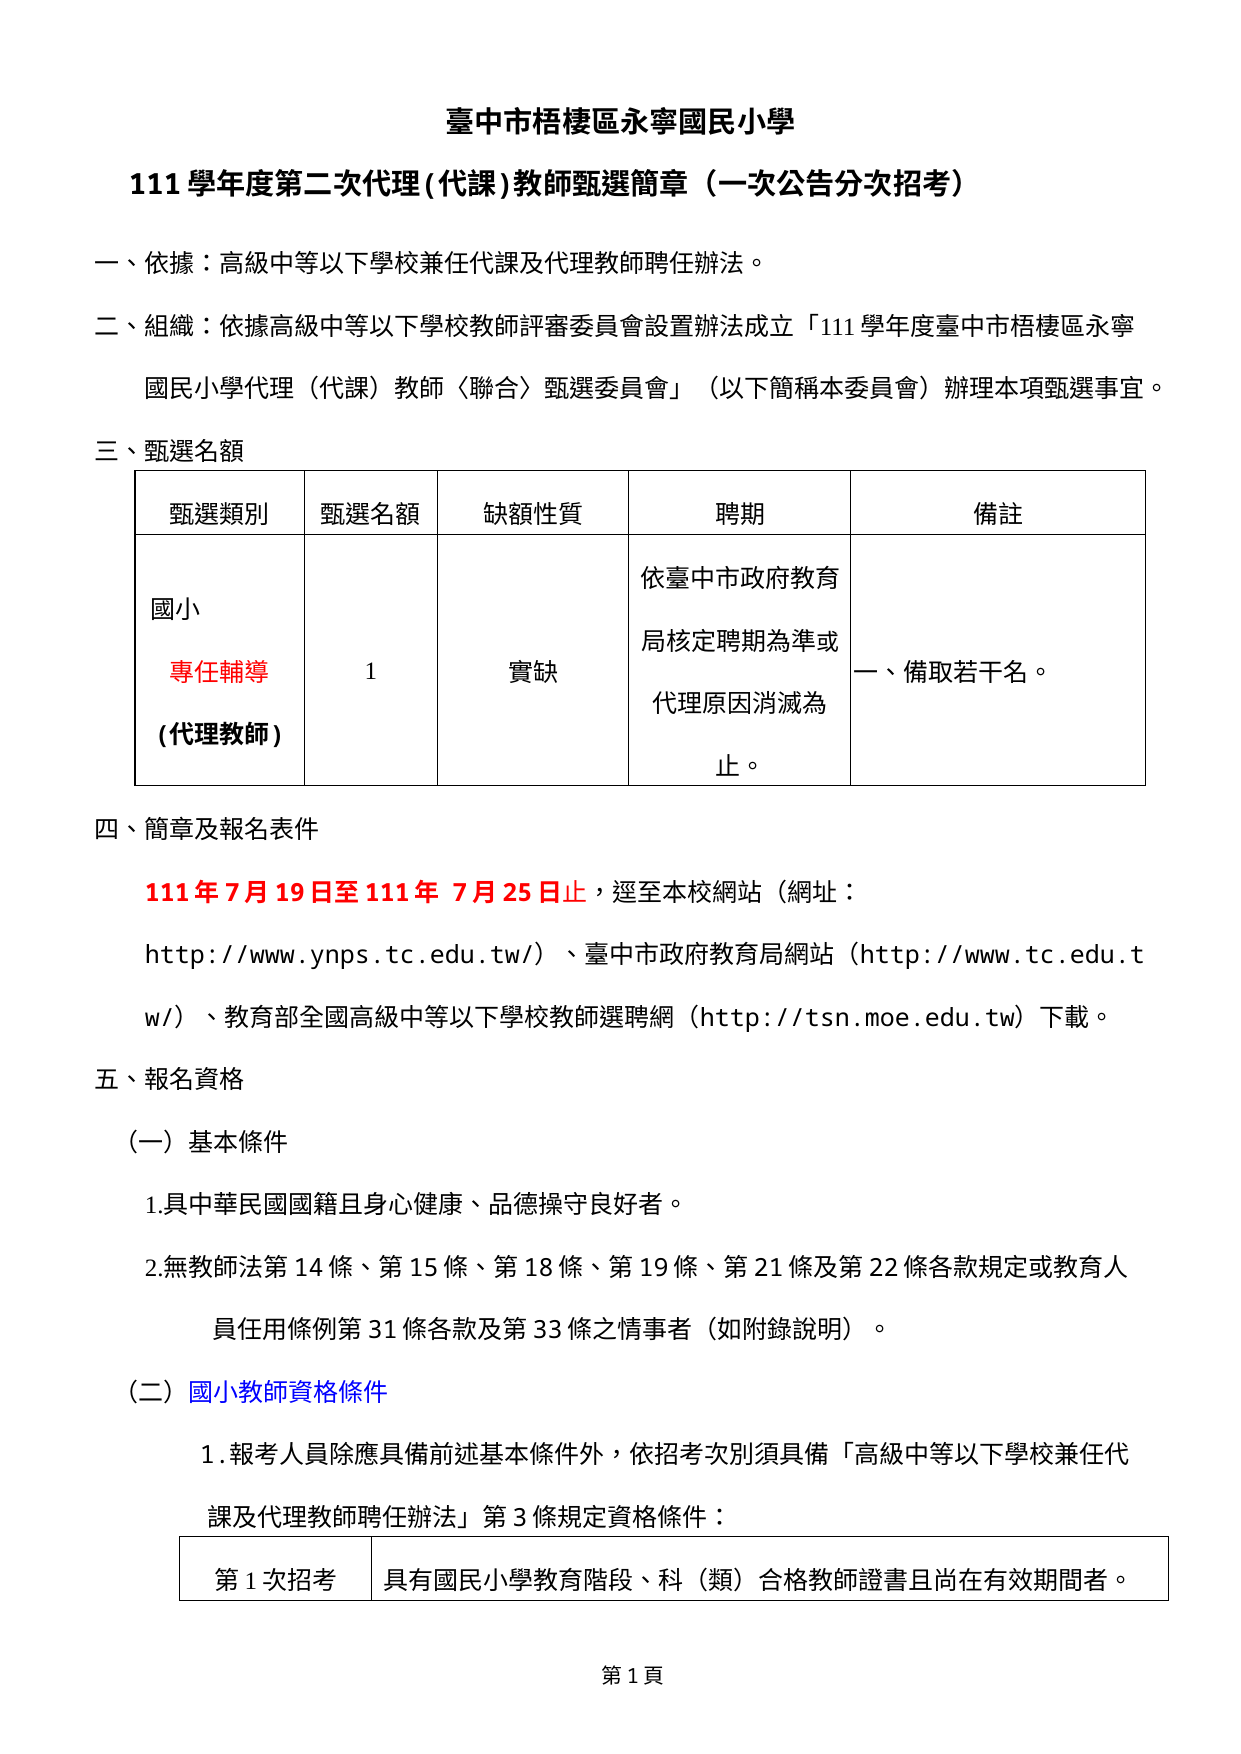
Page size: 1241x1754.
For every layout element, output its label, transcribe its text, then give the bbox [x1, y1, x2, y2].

table_header 第1次招考 [180, 1537, 371, 1599]
table_header 聘期 [629, 471, 850, 534]
text 二、組織：依據高級中等以下學校教師評審委員會設置辦法成立「111學年度臺中市梧棲區永寧國民小學代理（代課）教師〈聯合〉甄選委員會」（以下簡稱本委員會）辦理本項甄選事宜。 [94, 283, 1146, 408]
text 2.無教師法第14條、第15條、第18條、第19條、第21條及第22條各款規定或教育人員任用條例第31條各款及第33條之情事者（如附錄說明）。 [94, 1223, 1146, 1348]
text 一、依據：高級中等以下學校兼任代課及代理教師聘任辦法。 [94, 220, 1146, 283]
text 111學年度第二次代理(代課)教師甄選簡章（一次公告分次招考） [94, 141, 1146, 203]
table_header 備註 [851, 471, 1145, 534]
text 四、簡章及報名表件 111年7月19日至111年 7月25日止，逕至本校網站（網址：http://www.ynps.tc.edu.tw/）、臺中市政府教育局網站（http://www.tc.edu.tw/）、教育部全國高級中等以下學校教師選聘網（http://tsn.moe.edu.tw）下載。 [94, 786, 1146, 1036]
table_cell 1 [305, 535, 437, 785]
text 1.報考人員除應具備前述基本條件外，依招考次別須具備「高級中等以下學校兼任代課及代理教師聘任辦法」第3條規定資格條件： [169, 1411, 1146, 1536]
table_header 甄選類別 [136, 471, 304, 534]
table_cell 國小 專任輔導 (代理教師) [136, 535, 304, 785]
text 臺中市梧棲區永寧國民小學 [94, 78, 1146, 141]
table_header 具有國民小學教育階段、科（類）合格教師證書且尚在有效期間者。 [372, 1537, 1168, 1599]
table_cell 一、備取若干名。 [851, 535, 1145, 785]
text 1.具中華民國國籍且身心健康、品德操守良好者。 [94, 1161, 1146, 1223]
text （二）國小教師資格條件 [94, 1348, 1146, 1411]
table_header 缺額性質 [438, 471, 628, 534]
table_header 甄選名額 [305, 471, 437, 534]
table_cell 實缺 [438, 535, 628, 785]
text （一）基本條件 [94, 1098, 1146, 1161]
text 五、報名資格 [94, 1036, 1146, 1098]
table_cell 依臺中市政府教育局核定聘期為準或代理原因消滅為止。 [629, 535, 850, 785]
text 三、甄選名額 [94, 408, 1146, 470]
